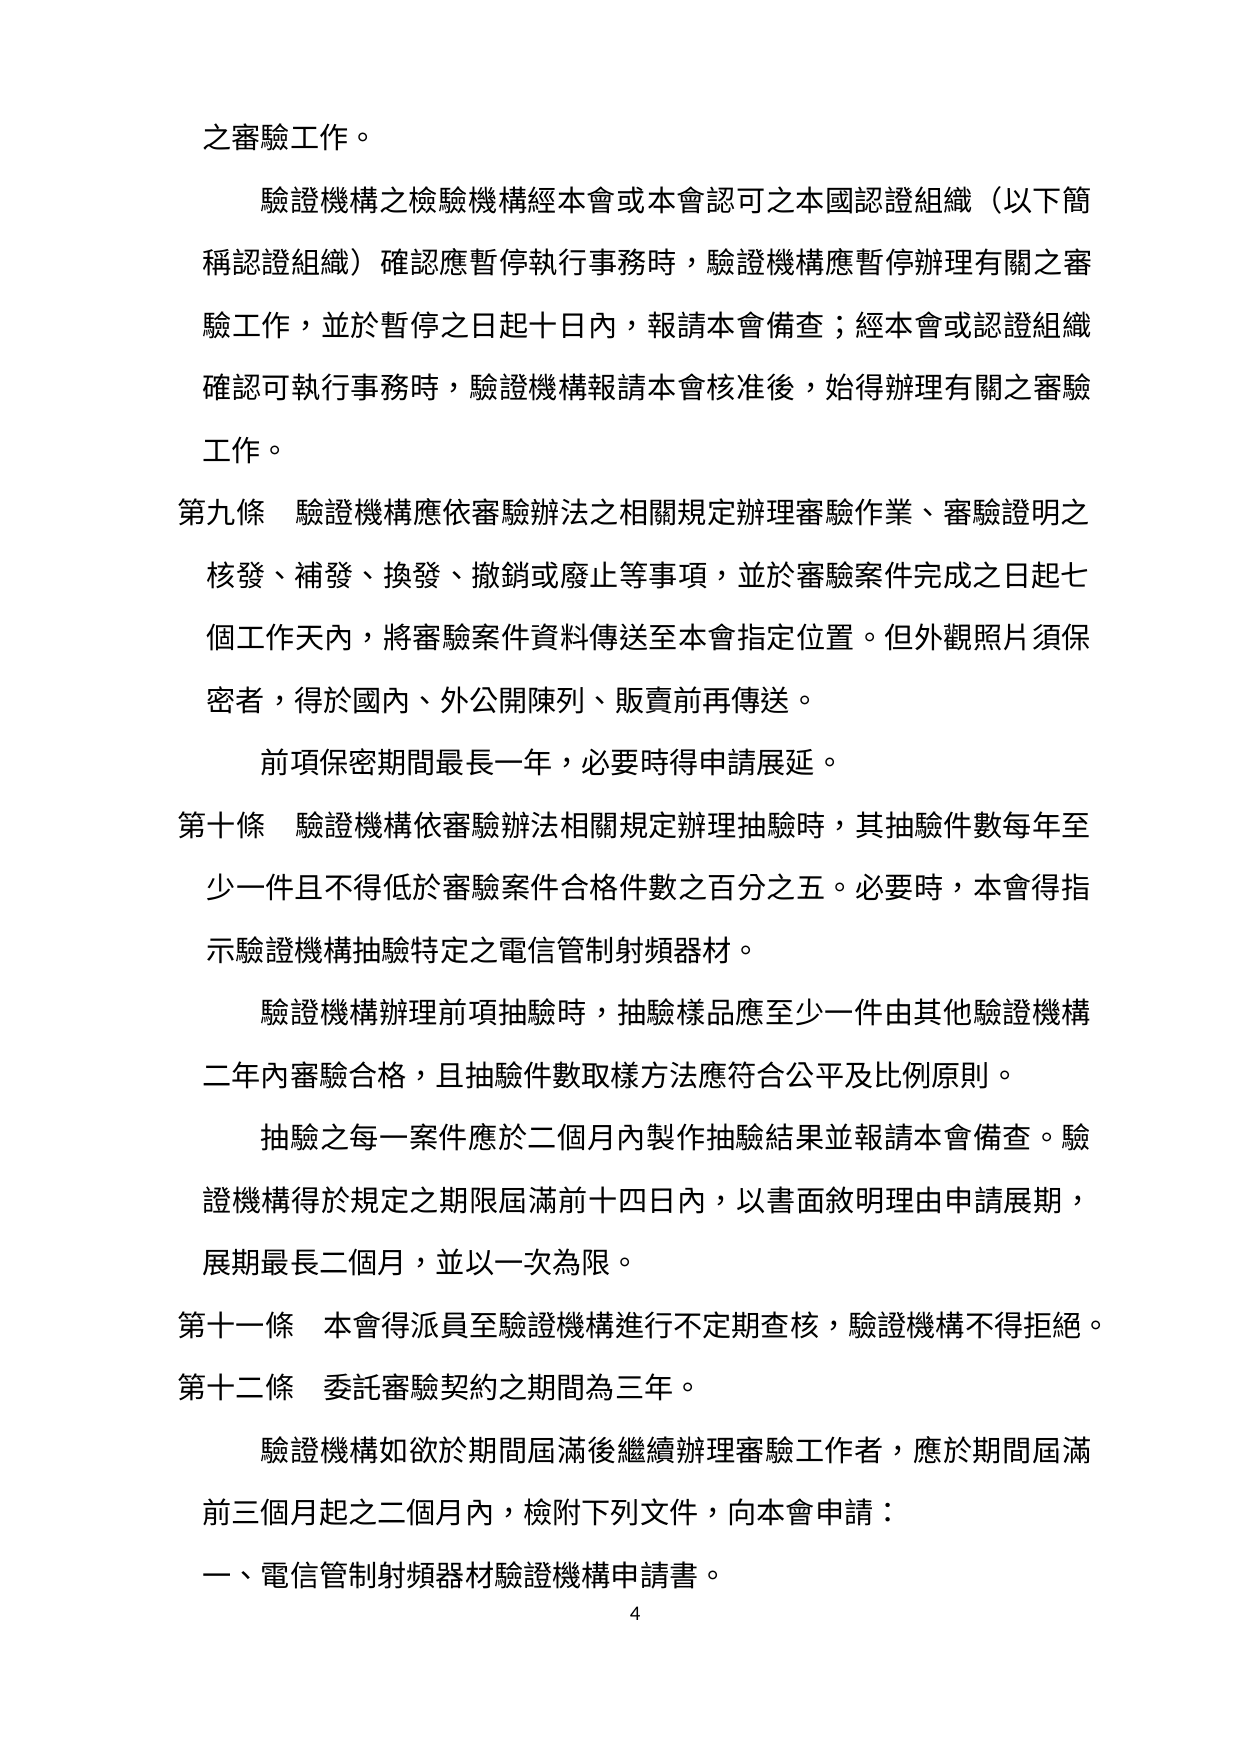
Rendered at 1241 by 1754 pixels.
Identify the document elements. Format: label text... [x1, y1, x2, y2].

text 一、電信管制射頻器材驗證機構申請書。 [202, 1532, 1092, 1594]
text 抽驗之每一案件應於二個月內製作抽驗結果並報請本會備查。驗證機構得於規定之期限屆滿前十四日內，以書面敘明理由申請展期，展期最長二個月，並以一次為限。 [202, 1094, 1092, 1282]
text 驗證機構辦理前項抽驗時，抽驗樣品應至少一件由其他驗證機構二年內審驗合格，且抽驗件數取樣方法應符合公平及比例原則。 [202, 969, 1092, 1094]
text 第十一條 本會得派員至驗證機構進行不定期查核，驗證機構不得拒絕。 [177, 1282, 1092, 1344]
text 驗證機構如欲於期間屆滿後繼續辦理審驗工作者，應於期間屆滿前三個月起之二個月內，檢附下列文件，向本會申請： [202, 1407, 1092, 1532]
text 第十條 驗證機構依審驗辦法相關規定辦理抽驗時，其抽驗件數每年至少一件且不得低於審驗案件合格件數之百分之五。必要時，本會得指示驗證機構抽驗特定之電信管制射頻器材。 [177, 782, 1092, 969]
text 前項保密期間最長一年，必要時得申請展延。 [202, 719, 1092, 782]
text 之審驗工作。 [202, 94, 1092, 157]
text 驗證機構之檢驗機構經本會或本會認可之本國認證組織（以下簡稱認證組織）確認應暫停執行事務時，驗證機構應暫停辦理有關之審驗工作，並於暫停之日起十日內，報請本會備查；經本會或認證組織確認可執行事務時，驗證機構報請本會核准後，始得辦理有關之審驗工作。 [202, 157, 1092, 469]
text 第九條 驗證機構應依審驗辦法之相關規定辦理審驗作業、審驗證明之核發、補發、換發、撤銷或廢止等事項，並於審驗案件完成之日起七個工作天內，將審驗案件資料傳送至本會指定位置。但外觀照片須保密者，得於國內、外公開陳列、販賣前再傳送。 [177, 469, 1092, 719]
text 第十二條 委託審驗契約之期間為三年。 [177, 1344, 1092, 1407]
